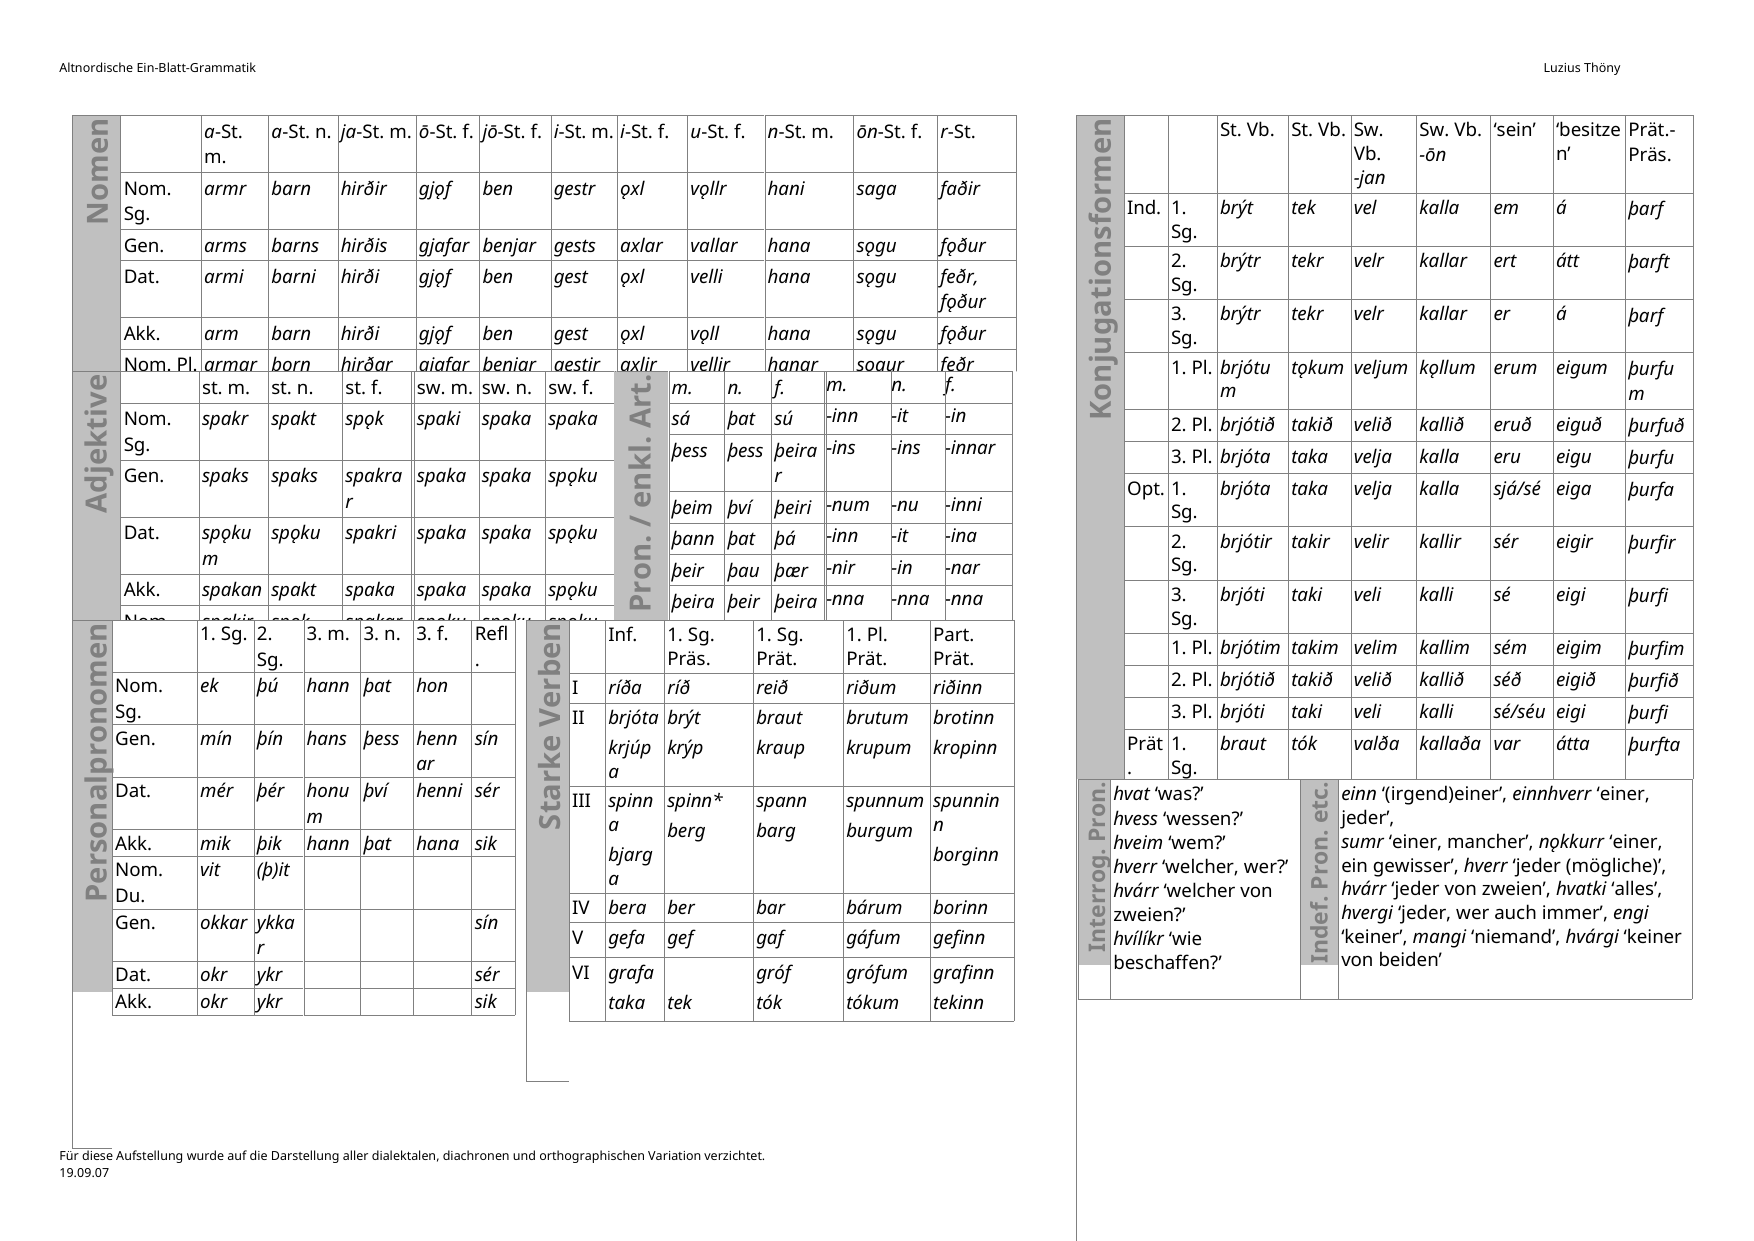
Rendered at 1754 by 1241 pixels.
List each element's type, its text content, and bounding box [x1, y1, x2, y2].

table_cell kalla [1417, 194, 1490, 246]
table_cell [414, 910, 471, 961]
table_cell spinna bjarga [606, 787, 664, 893]
table_cell kallar [1417, 300, 1490, 352]
table_cell em [1491, 194, 1553, 246]
table_cell sé [1491, 581, 1553, 633]
table_cell gefinn [931, 923, 1014, 957]
table_cell benjar [480, 350, 551, 371]
table_cell spann barg [754, 787, 843, 893]
table_cell sú [772, 404, 824, 434]
table_cell [1125, 247, 1168, 299]
table_header 1. Sg. [198, 621, 254, 672]
table_header Part. Prät. [931, 621, 1014, 673]
table_cell reið [754, 674, 843, 703]
table_cell spakar [343, 606, 411, 620]
table_cell 3. Sg. [1169, 300, 1217, 352]
table_cell honum [305, 778, 360, 829]
table_cell spaka [480, 575, 545, 605]
table_cell ber [665, 894, 753, 922]
table_cell þat [725, 404, 771, 434]
table_cell eigi [1554, 698, 1625, 729]
table_cell var [1491, 730, 1553, 779]
table_cell erum [1491, 353, 1553, 409]
table_header ‘besitzen’ [1554, 116, 1625, 193]
table_cell velim [1352, 634, 1416, 665]
table_cell 3. Pl. [1169, 442, 1217, 473]
table_cell spunninn borginn [931, 787, 1014, 893]
table_cell -ins [892, 435, 945, 491]
table_cell sín [472, 725, 515, 777]
table_cell kǫllum [1417, 353, 1490, 409]
table_cell 2. Sg. [1169, 527, 1217, 580]
table_cell tek [665, 958, 753, 992]
table_header ja-St. m. [339, 116, 416, 172]
table_cell [414, 857, 471, 909]
table_cell armr [202, 173, 268, 229]
table_header a-St. m. [202, 116, 268, 172]
table_cell Dat. [121, 261, 201, 317]
table_cell velir [1352, 527, 1416, 580]
table_cell hani [766, 173, 853, 229]
table_cell arm [202, 318, 268, 349]
table_cell spakt [269, 404, 342, 460]
table_cell spaka [480, 461, 545, 517]
table_header [121, 116, 201, 172]
table_cell bárum [844, 894, 930, 922]
table_cell spunnum burgum [844, 787, 930, 893]
table_cell kallið [1417, 410, 1490, 441]
table_cell -nar [946, 555, 1012, 585]
table_cell barn [269, 318, 338, 349]
table_cell hirðar [339, 350, 416, 371]
table_cell þat [725, 524, 771, 554]
table_cell [1125, 410, 1168, 441]
table_cell eigum [1554, 353, 1625, 409]
table_cell þeir [670, 555, 724, 585]
table_cell brjóti [1218, 581, 1288, 633]
table_cell [361, 910, 413, 961]
table_cell mér [198, 778, 254, 829]
table_cell veljum [1352, 353, 1416, 409]
table_cell mik [198, 830, 254, 856]
table_cell axlar [618, 230, 687, 260]
table_header Nomen [73, 116, 120, 371]
table_cell brjótið [1218, 666, 1288, 697]
table_header f. [946, 372, 1012, 403]
table_cell -inn [827, 524, 891, 554]
table_cell þat [361, 673, 413, 724]
table_cell vit [198, 857, 254, 909]
table_cell spaka [546, 404, 614, 460]
table_cell brotinn kropinn [931, 704, 1014, 786]
table_cell spaka [480, 404, 545, 460]
table_cell fǫður [938, 318, 1016, 349]
table_cell spǫkum [200, 518, 268, 574]
table_cell valða [1352, 730, 1416, 779]
table_cell sér [1491, 527, 1553, 580]
table_cell 3. Sg. [1169, 581, 1217, 633]
table_cell gaf [754, 923, 843, 957]
table_cell 1. Pl. [1169, 353, 1217, 409]
table_cell hans [305, 725, 360, 777]
table_cell brjóta [1218, 442, 1288, 473]
table_cell vellir [688, 350, 764, 371]
table_cell [414, 962, 471, 988]
table_cell hirði [339, 261, 416, 317]
table_cell þurfa [1626, 474, 1693, 526]
table_cell á [1554, 300, 1625, 352]
table_cell þurfta [1626, 730, 1693, 779]
table_cell taka [1289, 474, 1351, 526]
table_cell V [570, 923, 605, 957]
table_cell ríða [606, 674, 664, 703]
table_cell þeiri [772, 492, 824, 523]
table_cell ǫxl [618, 173, 687, 229]
table_cell þurfi [1626, 581, 1693, 633]
table_header m. [827, 372, 891, 403]
table_cell spaka [415, 461, 479, 517]
table_cell riðinn [931, 674, 1014, 703]
table_header u-St. f. [688, 116, 764, 172]
table_cell Akk. [121, 575, 199, 605]
table_cell Nom. Sg. [113, 673, 197, 724]
table_cell -nna [827, 586, 891, 620]
table_cell sǫgu [854, 261, 937, 317]
table_cell takir [1289, 527, 1351, 580]
table_header Adjektive [73, 372, 120, 620]
table_header 1. Pl. Prät. [844, 621, 930, 673]
table_cell þurfum [1626, 353, 1693, 409]
table_cell Dat. [113, 962, 197, 988]
table_cell faðir [938, 173, 1016, 229]
table_cell 1. Sg. [1169, 194, 1217, 246]
table_cell kalli [1417, 698, 1490, 729]
table_cell spǫk [343, 404, 411, 460]
table_cell brjótið [1218, 410, 1288, 441]
table_cell [472, 673, 515, 724]
table_cell veli [1352, 581, 1416, 633]
table_cell grófum tókum [844, 958, 930, 992]
table_cell sjá/sé [1491, 474, 1553, 526]
table_cell kallim [1417, 634, 1490, 665]
table_cell Dat. [113, 778, 197, 829]
table_cell þeira [725, 586, 771, 620]
table_cell þurfið [1626, 666, 1693, 697]
table_cell brýtr [1218, 247, 1288, 299]
table_header Sw. Vb. -ōn [1417, 116, 1490, 193]
table_header Sw. Vb. -jan [1352, 116, 1416, 193]
table_cell þín [255, 725, 303, 777]
table_cell velja [1352, 442, 1416, 473]
table_cell þurfim [1626, 634, 1693, 665]
table_cell [1125, 634, 1168, 665]
table_cell axlir [618, 350, 687, 371]
table_cell þær [772, 555, 824, 585]
table_cell þeira [772, 586, 824, 620]
table_cell hana [766, 318, 853, 349]
table_cell braut [1218, 730, 1288, 779]
table_cell hana [414, 830, 471, 856]
table_cell spǫku [546, 461, 614, 517]
table_cell Nom. Du. [113, 857, 197, 909]
table_cell -ins [827, 435, 891, 491]
table_cell 1. Sg. [1169, 474, 1217, 526]
table_cell ríð [665, 674, 753, 703]
table_cell spaka [343, 575, 411, 605]
table_cell borinn [931, 894, 1014, 922]
table_cell spaka [415, 518, 479, 574]
table_cell þér [255, 778, 303, 829]
table_cell vǫllr [688, 173, 764, 229]
table_cell þat [361, 830, 413, 856]
table_cell brjótir [1218, 527, 1288, 580]
table_header [113, 621, 197, 672]
table_cell þau [725, 555, 771, 585]
table_cell tek [1289, 194, 1351, 246]
table_cell [305, 857, 360, 909]
table_cell gjafar [417, 230, 479, 260]
table_cell barni [269, 261, 338, 317]
table_cell -nir [827, 555, 891, 585]
table_cell Prät. [1125, 730, 1168, 779]
table_cell -in [892, 555, 945, 585]
table_cell hanar [766, 350, 853, 371]
table_cell spaki [415, 404, 479, 460]
table_cell -nna [946, 586, 1012, 620]
table_cell spakrar [343, 461, 411, 517]
table_cell eigi [1554, 581, 1625, 633]
table_cell ykkar [255, 910, 303, 961]
table_header sw. m. [415, 372, 479, 403]
table_cell tǫkum [1289, 353, 1351, 409]
table_cell þeim [670, 492, 724, 523]
table_cell II [570, 704, 605, 786]
table_cell sér [472, 962, 515, 988]
table_cell hennar [414, 725, 471, 777]
table_cell [361, 962, 413, 988]
table_header hvat ‘was?’ hvess ‘wessen?’ hveim ‘wem?’ hverr ‘welcher, wer?’ hvárr ‘welcher von zweien?’ hvílíkr ‘wie beschaffen?’ [1111, 780, 1300, 965]
table_cell velið [1352, 410, 1416, 441]
table_cell því [725, 492, 771, 523]
table_cell feðr, fǫður [938, 261, 1016, 317]
table_cell 2. Pl. [1169, 666, 1217, 697]
table_cell [361, 857, 413, 909]
table_cell -it [892, 404, 945, 434]
table_header ōn-St. f. [854, 116, 937, 172]
table_cell gjǫf [417, 173, 479, 229]
table_cell þú [255, 673, 303, 724]
table_cell III [570, 787, 605, 893]
table_cell eigu [1554, 442, 1625, 473]
table_header 2. Sg. [255, 621, 303, 672]
table_cell hana [766, 261, 853, 317]
table_cell spǫku [546, 575, 614, 605]
table_cell bera [606, 894, 664, 922]
table_cell þik [255, 830, 303, 856]
table_cell Nom. Pl. [121, 350, 201, 371]
table_cell 1. Sg. [1169, 730, 1217, 779]
table_cell tók [1289, 730, 1351, 779]
table_cell kalla [1417, 474, 1490, 526]
table_cell þess [670, 435, 724, 491]
table_cell brjóta krjúpa [606, 704, 664, 786]
table_header Dem. Pron. / enkl. Art. [617, 372, 668, 620]
table_cell spaka [415, 575, 479, 605]
table_cell eiga [1554, 474, 1625, 526]
table_cell velið [1352, 666, 1416, 697]
table_header a-St. n. [269, 116, 338, 172]
table_cell Gen. [113, 910, 197, 961]
table_cell Nom. Pl. [121, 606, 199, 620]
table_header 1. Sg. Prät. [754, 621, 843, 673]
table_cell ykr [255, 962, 303, 988]
table_cell gefa [606, 923, 664, 957]
table_cell 2. Sg. [1169, 247, 1217, 299]
table_cell þurfuð [1626, 410, 1693, 441]
table_cell spaka [480, 518, 545, 574]
table_header i-St. f. [618, 116, 687, 172]
table_header 3. f. [414, 621, 471, 672]
table_cell hirðis [339, 230, 416, 260]
table_cell okr [198, 962, 254, 988]
table_cell eiguð [1554, 410, 1625, 441]
table_cell eigim [1554, 634, 1625, 665]
table_cell taka [1289, 442, 1351, 473]
table_cell séð [1491, 666, 1553, 697]
table_cell spǫk [269, 606, 342, 620]
table_cell IV [570, 894, 605, 922]
table_cell (þ)it [255, 857, 303, 909]
table_header sw. n. [480, 372, 545, 403]
table_cell eruð [1491, 410, 1553, 441]
table_cell brutum krupum [844, 704, 930, 786]
table_header st. m. [200, 372, 268, 403]
table_header ‘sein’ [1491, 116, 1553, 193]
table_cell eru [1491, 442, 1553, 473]
table_cell hirði [339, 318, 416, 349]
table_cell eigir [1554, 527, 1625, 580]
table_header 1. Sg. Präs. [665, 621, 753, 673]
table_cell [1125, 442, 1168, 473]
table_cell er [1491, 300, 1553, 352]
table_cell Nom. Sg. [121, 173, 201, 229]
table_cell þann [670, 524, 724, 554]
table_cell -nna [892, 586, 945, 620]
table_cell spakt [269, 575, 342, 605]
table_cell á [1554, 194, 1625, 246]
table_cell kallaða [1417, 730, 1490, 779]
table_cell ben [480, 261, 551, 317]
table_cell I [570, 674, 605, 703]
table_cell taki [1289, 581, 1351, 633]
table_cell ben [480, 173, 551, 229]
table_cell Akk. [113, 830, 197, 856]
table_header n-St. m. [766, 116, 853, 172]
table_cell -inn [827, 404, 891, 434]
table_cell gestr [552, 173, 617, 229]
table_cell spakri [343, 518, 411, 574]
table_cell þess [725, 435, 771, 491]
table_header ō-St. f. [417, 116, 479, 172]
table_cell VI [570, 958, 605, 992]
table_header f. [772, 372, 824, 403]
table_header Indef. Pron. etc. [1301, 780, 1338, 965]
table_cell takim [1289, 634, 1351, 665]
table_cell gróf tók [754, 958, 843, 992]
table_cell eigið [1554, 666, 1625, 697]
table_cell brjóta [1218, 474, 1288, 526]
table_cell sé/séu [1491, 698, 1553, 729]
table_header sw. f. [546, 372, 614, 403]
table_cell kallið [1417, 666, 1490, 697]
table_cell spǫku [269, 518, 342, 574]
table_cell benjar [480, 230, 551, 260]
table_cell Gen. [113, 725, 197, 777]
table_header [570, 621, 605, 673]
table_cell [472, 857, 515, 909]
table_header 3. n. [361, 621, 413, 672]
table_cell Ind. [1125, 194, 1168, 246]
table_cell hann [305, 830, 360, 856]
table_cell Gen. [121, 230, 201, 260]
table_cell brjóti [1218, 698, 1288, 729]
table_cell þurfu [1626, 442, 1693, 473]
table_header i-St. m. [552, 116, 617, 172]
table_cell [1125, 698, 1168, 729]
table_cell [1125, 300, 1168, 352]
table_cell ert [1491, 247, 1553, 299]
table_cell bar [754, 894, 843, 922]
table_header einn ‘(irgend)einer’, einnhverr ‘einer, jeder’, sumr ‘einer, mancher’, nǫkkurr ‘einer, ein gewisser’, hverr ‘jeder (mögliche)’, hvárr ‘jeder von zweien’, hvatki ‘alles’, hvergi ‘jeder, wer auch immer’, engi ‘keiner’, mangi ‘niemand’, hvárgi ‘keiner von beiden’ Relativa: er, sem [1339, 780, 1692, 965]
table_header 3. m. [305, 621, 360, 672]
table_cell þá [772, 524, 824, 554]
table_cell ǫxl [618, 318, 687, 349]
table_cell -innar [946, 435, 1012, 491]
table_header Interrog. Pron. [1079, 780, 1110, 965]
table_cell fǫður [938, 230, 1016, 260]
table_header Refl. [472, 621, 515, 672]
table_cell Akk. [121, 318, 201, 349]
table_header [121, 372, 199, 403]
table_header [1125, 116, 1168, 193]
table_cell grafa taka [606, 958, 664, 992]
table_cell tekr [1289, 300, 1351, 352]
table_cell vel [1352, 194, 1416, 246]
table_cell -ina [946, 524, 1012, 554]
table_cell spakan [200, 575, 268, 605]
table_header St. Vb. [1289, 116, 1351, 193]
table_cell saga [854, 173, 937, 229]
table_cell 3. Pl. [1169, 698, 1217, 729]
table_cell grafinn tekinn [931, 958, 1014, 992]
table_cell átt [1554, 247, 1625, 299]
table_cell armi [202, 261, 268, 317]
table_cell þess [361, 725, 413, 777]
table_cell tekr [1289, 247, 1351, 299]
table_cell 2. Pl. [1169, 410, 1217, 441]
table_cell Dat. [121, 518, 199, 574]
table_cell Nom. Sg. [121, 404, 199, 460]
table_cell þarft [1626, 247, 1693, 299]
table_cell -in [946, 404, 1012, 434]
table_cell [305, 910, 360, 961]
table_header st. f. [343, 372, 411, 403]
table_header Personalpronomen [73, 621, 112, 992]
table_cell spaks [269, 461, 342, 517]
table_cell sín [472, 910, 515, 961]
table_cell takið [1289, 410, 1351, 441]
table_cell sǫgu [854, 318, 937, 349]
table_cell -inni [946, 492, 1012, 523]
table_cell velja [1352, 474, 1416, 526]
table_header Prät.- Präs. [1626, 116, 1693, 193]
table_cell þeirar [772, 435, 824, 491]
table_cell vǫll [688, 318, 764, 349]
table_cell -it [892, 524, 945, 554]
table_cell [1125, 666, 1168, 697]
table_cell taki [1289, 698, 1351, 729]
table_cell feðr [938, 350, 1016, 371]
table_cell þarf [1626, 300, 1693, 352]
table_cell spǫku [546, 606, 614, 620]
table_cell spǫku [480, 606, 545, 620]
table_cell hon [414, 673, 471, 724]
table_cell veli [1352, 698, 1416, 729]
table_header n. [725, 372, 771, 403]
table_cell Gen. [121, 461, 199, 517]
table_cell takið [1289, 666, 1351, 697]
table_cell brýtr [1218, 300, 1288, 352]
table_cell þurfi [1626, 698, 1693, 729]
table_cell gef [665, 923, 753, 957]
table_cell sǫgu [854, 230, 937, 260]
table_cell sém [1491, 634, 1553, 665]
table_cell spakr [200, 404, 268, 460]
table_cell armar [202, 350, 268, 371]
table_cell spinn* berg [665, 787, 753, 893]
table_cell velli [688, 261, 764, 317]
table_cell spakir [200, 606, 268, 620]
table_cell spǫku [415, 606, 479, 620]
table_cell spaks [200, 461, 268, 517]
table_header Konjugationsformen [1077, 116, 1124, 779]
table_header n. [892, 372, 945, 403]
table_cell brýt krýp [665, 704, 753, 786]
table_cell brjótim [1218, 634, 1288, 665]
table_cell [305, 962, 360, 988]
table_cell brjótum [1218, 353, 1288, 409]
table_cell vallar [688, 230, 764, 260]
table_cell [1125, 353, 1168, 409]
table_cell gests [552, 230, 617, 260]
table_cell gáfum [844, 923, 930, 957]
table_cell -num [827, 492, 891, 523]
table_cell gest [552, 318, 617, 349]
table_cell gestir [552, 350, 617, 371]
table_cell gest [552, 261, 617, 317]
table_cell mín [198, 725, 254, 777]
table_cell gjǫf [417, 318, 479, 349]
table_cell [1125, 527, 1168, 580]
table_cell arms [202, 230, 268, 260]
table_header Starke Verben [527, 621, 569, 992]
table_header jō-St. f. [480, 116, 551, 172]
table_cell ben [480, 318, 551, 349]
table_cell riðum [844, 674, 930, 703]
table_cell [1125, 581, 1168, 633]
table_cell hann [305, 673, 360, 724]
table_header r-St. [938, 116, 1016, 172]
table_cell hana [766, 230, 853, 260]
table_cell barns [269, 230, 338, 260]
table_cell braut kraup [754, 704, 843, 786]
table_cell velr [1352, 247, 1416, 299]
table_cell 1. Pl. [1169, 634, 1217, 665]
table_header st. n. [269, 372, 342, 403]
table_cell Opt. [1125, 474, 1168, 526]
table_cell sá [670, 404, 724, 434]
table_cell brýt [1218, 194, 1288, 246]
table_cell kallir [1417, 527, 1490, 580]
table_cell þarf [1626, 194, 1693, 246]
table_cell -nu [892, 492, 945, 523]
table_cell ǫxl [618, 261, 687, 317]
table_header [1169, 116, 1217, 193]
table_cell þurfir [1626, 527, 1693, 580]
table_cell því [361, 778, 413, 829]
table_cell okkar [198, 910, 254, 961]
table_cell þeira [670, 586, 724, 620]
table_cell gjafar [417, 350, 479, 371]
table_cell henni [414, 778, 471, 829]
table_header Inf. [606, 621, 664, 673]
table_cell hirðir [339, 173, 416, 229]
table_cell átta [1554, 730, 1625, 779]
table_cell kalli [1417, 581, 1490, 633]
table_cell sér [472, 778, 515, 829]
table_cell velr [1352, 300, 1416, 352]
table_header St. Vb. [1218, 116, 1288, 193]
table_cell sik [472, 830, 515, 856]
table_cell spǫku [546, 518, 614, 574]
table_cell kalla [1417, 442, 1490, 473]
table_cell barn [269, 173, 338, 229]
table_header m. [670, 372, 724, 403]
table_cell sǫgur [854, 350, 937, 371]
table_cell kallar [1417, 247, 1490, 299]
table_cell bǫrn [269, 350, 338, 371]
table_cell ek [198, 673, 254, 724]
table_cell gjǫf [417, 261, 479, 317]
